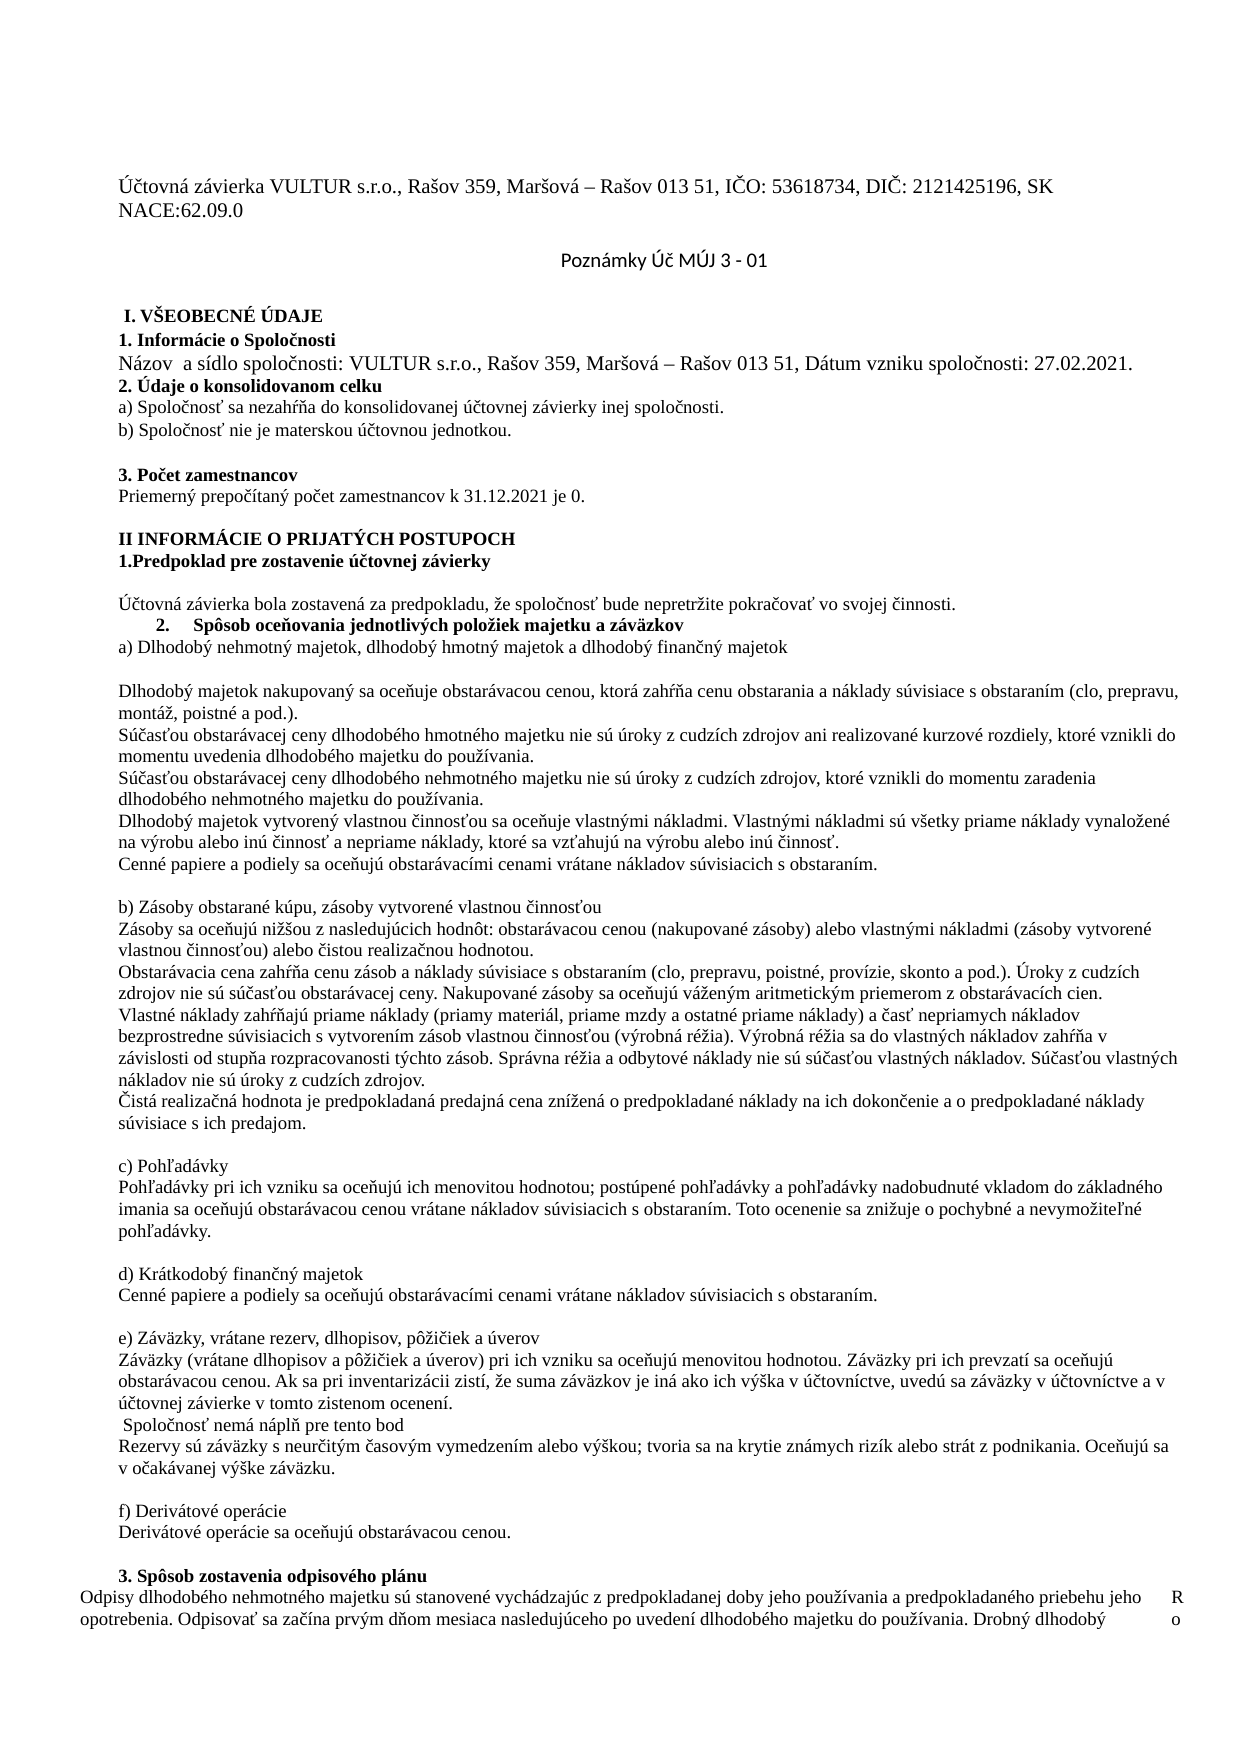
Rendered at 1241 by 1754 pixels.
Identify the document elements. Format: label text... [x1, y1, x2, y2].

list e) Záväzky, vrátane rezerv, dlhopisov, pôžičiek a úverov [118, 1327, 1182, 1349]
text Spoločnosť nemá náplň pre tento bod [118, 1413, 1182, 1435]
text Priemerný prepočítaný počet zamestnancov k 31.12.2021 je 0. [118, 485, 1182, 507]
text Súčasťou obstarávacej ceny dlhodobého hmotného majetku nie sú úroky z cudzích zdrojov ani realizované kurzové rozdiely, ktoré vznikli do momentu uvedenia dlhodobého majetku do používania. [118, 723, 1182, 767]
text Názov a sídlo spoločnosti: VULTUR s.r.o., Rašov 359, Maršová – Rašov 013 51, Dátum vzniku spoločnosti: 27.02.2021. [118, 351, 1182, 374]
text 1.Predpoklad pre zostavenie účtovnej závierky [118, 550, 1182, 571]
text 3. Spôsob zostavenia odpisového plánu [118, 1564, 1182, 1586]
text Čistá realizačná hodnota je predpokladaná predajná cena znížená o predpokladané náklady na ich dokončenie a o predpokladané náklady súvisiace s ich predajom. [118, 1090, 1182, 1133]
list c) Pohľadávky [118, 1155, 1182, 1176]
text 3. Počet zamestnancov [118, 463, 1182, 485]
list b) Zásoby obstarané kúpu, zásoby vytvorené vlastnou činnosťou [118, 896, 1182, 918]
list d) Krátkodobý finančný majetok [118, 1263, 1182, 1284]
text Záväzky (vrátane dlhopisov a pôžičiek a úverov) pri ich vzniku sa oceňujú menovitou hodnotou. Záväzky pri ich prevzatí sa oceňujú obstarávacou cenou. Ak sa pri inventarizácii zistí, že suma záväzkov je iná ako ich výška v účtovníctve, uvedú sa záväzky v účtovníctve a v účtovnej závierke v tomto zistenom ocenení. [118, 1349, 1182, 1413]
text Cenné papiere a podiely sa oceňujú obstarávacími cenami vrátane nákladov súvisiacich s obstaraním. [118, 1284, 1182, 1306]
text 2. Údaje o konsolidovanom celku [118, 374, 1182, 396]
text Cenné papiere a podiely sa oceňujú obstarávacími cenami vrátane nákladov súvisiacich s obstaraním. [118, 853, 1182, 874]
text Vlastné náklady zahŕňajú priame náklady (priamy materiál, priame mzdy a ostatné priame náklady) a časť nepriamych nákladov bezprostredne súvisiacich s vytvorením zásob vlastnou činnosťou (výrobná réžia). Výrobná réžia sa do vlastných nákladov zahŕňa v závislosti od stupňa rozpracovanosti týchto zásob. Správna réžia a odbytové náklady nie sú súčasťou vlastných nákladov. Súčasťou vlastných nákladov nie sú úroky z cudzích zdrojov. [118, 1004, 1182, 1090]
text Súčasťou obstarávacej ceny dlhodobého nehmotného majetku nie sú úroky z cudzích zdrojov, ktoré vznikli do momentu zaradenia dlhodobého nehmotného majetku do používania. [118, 767, 1182, 810]
list b) Spoločnosť nie je materskou účtovnou jednotkou. [118, 419, 1182, 441]
text I. VŠEOBECNÉ ÚDAJE [118, 298, 1182, 329]
text Účtovná závierka bola zostavená za predpokladu, že spoločnosť bude nepretržite pokračovať vo svojej činnosti. [118, 593, 1182, 614]
list a) Spoločnosť sa nezahŕňa do konsolidovanej účtovnej závierky inej spoločnosti. [118, 396, 1182, 418]
table_header Ro [1160, 1586, 1184, 1629]
text Zásoby sa oceňujú nižšou z nasledujúcich hodnôt: obstarávacou cenou (nakupované zásoby) alebo vlastnými nákladmi (zásoby vytvorené vlastnou činnosťou) alebo čistou realizačnou hodnotou. [118, 918, 1182, 961]
list Spôsob oceňovania jednotlivých položiek majetku a záväzkov [156, 614, 1182, 636]
text 1. Informácie o Spoločnosti [118, 329, 1182, 351]
list a) Dlhodobý nehmotný majetok, dlhodobý hmotný majetok a dlhodobý finančný majetok [118, 636, 1182, 657]
text Poznámky Úč MÚJ 3 - 01 [118, 248, 1182, 273]
text Dlhodobý majetok nakupovaný sa oceňuje obstarávacou cenou, ktorá zahŕňa cenu obstarania a náklady súvisiace s obstaraním (clo, prepravu, montáž, poistné a pod.). [118, 680, 1182, 723]
text Dlhodobý majetok vytvorený vlastnou činnosťou sa oceňuje vlastnými nákladmi. Vlastnými nákladmi sú všetky priame náklady vynaložené na výrobu alebo inú činnosť a nepriame náklady, ktoré sa vzťahujú na výrobu alebo inú činnosť. [118, 810, 1182, 853]
text Pohľadávky pri ich vzniku sa oceňujú ich menovitou hodnotou; postúpené pohľadávky a pohľadávky nadobudnuté vkladom do základného imania sa oceňujú obstarávacou cenou vrátane nákladov súvisiacich s obstaraním. Toto ocenenie sa znižuje o pochybné a nevymožiteľné pohľadávky. [118, 1176, 1182, 1241]
text f) Derivátové operácie [118, 1500, 1182, 1521]
text Rezervy sú záväzky s neurčitým časovým vymedzením alebo výškou; tvoria sa na krytie známych rizík alebo strát z podnikania. Oceňujú sa v očakávanej výške záväzku. [118, 1435, 1182, 1478]
text Účtovná závierka VULTUR s.r.o., Rašov 359, Maršová – Rašov 013 51, IČO: 53618734, DIČ: 2121425196, SK NACE:62.09.0 [118, 174, 1182, 222]
text Derivátové operácie sa oceňujú obstarávacou cenou. [118, 1521, 1182, 1543]
text II INFORMÁCIE O PRIJATÝCH POSTUPOCH [118, 528, 1182, 550]
table_header Odpisy dlhodobého nehmotného majetku sú stanovené vychádzajúc z predpokladanej doby jeho používania a predpokladaného priebehu jeho opotrebenia. Odpisovať sa začína prvým dňom mesiaca nasledujúceho po uvedení dlhodobého majetku do používania. Drobný dlhodobý [69, 1586, 1160, 1629]
text Obstarávacia cena zahŕňa cenu zásob a náklady súvisiace s obstaraním (clo, prepravu, poistné, provízie, skonto a pod.). Úroky z cudzích zdrojov nie sú súčasťou obstarávacej ceny. Nakupované zásoby sa oceňujú váženým aritmetickým priemerom z obstarávacích cien. [118, 961, 1182, 1004]
